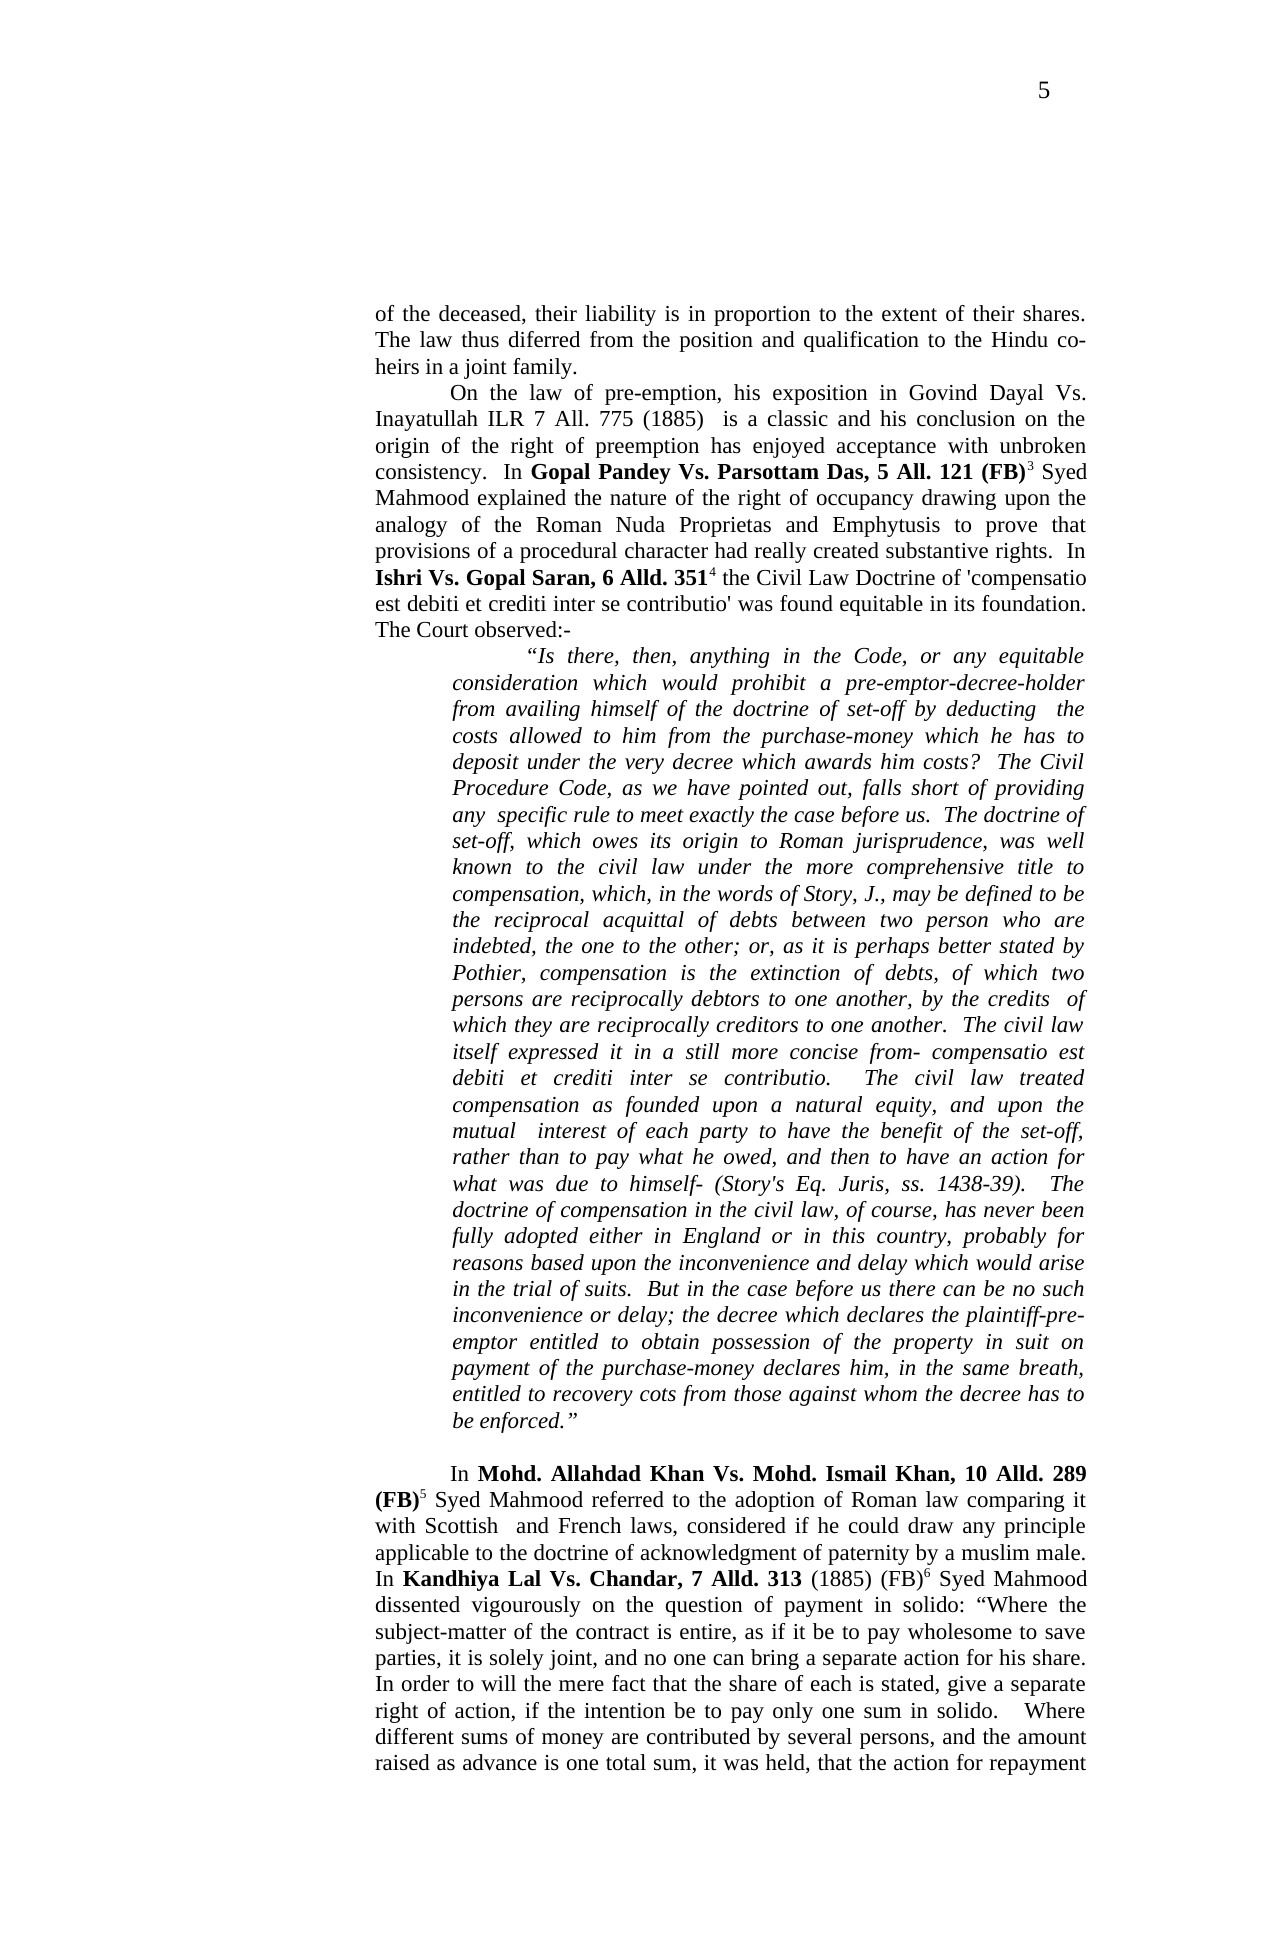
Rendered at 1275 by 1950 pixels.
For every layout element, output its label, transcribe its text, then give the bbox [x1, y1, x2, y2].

text On the law of pre-emption, his exposition in Govind Dayal Vs. Inayatullah ILR 7 All. 775 (1885) is a classic and his conclusion on the origin of the right of preemption has enjoyed acceptance with unbroken consistency. In Gopal Pandey Vs. Parsottam Das, 5 All. 121 (FB)3 Syed Mahmood explained the nature of the right of occupancy drawing upon the analogy of the Roman Nuda Proprietas and Emphytusis to prove that provisions of a procedural character had really created substantive rights. In Ishri Vs. Gopal Saran, 6 Alld. 3514 the Civil Law Doctrine of 'compensatio est debiti et crediti inter se contributio' was found equitable in its foundation. The Court observed:- [375, 379, 1087, 643]
text of the deceased, their liability is in proportion to the extent of their shares. The law thus diferred from the position and qualification to the Hindu co-heirs in a joint family. [375, 300, 1087, 379]
text “Is there, then, anything in the Code, or any equitable consideration which would prohibit a pre-emptor-decree-holder from availing himself of the doctrine of set-off by deducting the costs allowed to him from the purchase-money which he has to deposit under the very decree which awards him costs? The Civil Procedure Code, as we have pointed out, falls short of providing any specific rule to meet exactly the case before us. The doctrine of set-off, which owes its origin to Roman jurisprudence, was well known to the civil law under the more comprehensive title to compensation, which, in the words of Story, J., may be defined to be the reciprocal acquittal of debts between two person who are indebted, the one to the other; or, as it is perhaps better stated by Pothier, compensation is the extinction of debts, of which two persons are reciprocally debtors to one another, by the credits of which they are reciprocally creditors to one another. The civil law itself expressed it in a still more concise from- compensatio est debiti et crediti inter se contributio. The civil law treated compensation as founded upon a natural equity, and upon the mutual interest of each party to have the benefit of the set-off, rather than to pay what he owed, and then to have an action for what was due to himself- (Story's Eq. Juris, ss. 1438-39). The doctrine of compensation in the civil law, of course, has never been fully adopted either in England or in this country, probably for reasons based upon the inconvenience and delay which would arise in the trial of suits. But in the case before us there can be no such inconvenience or delay; the decree which declares the plaintiff-pre-emptor entitled to obtain possession of the property in suit on payment of the purchase-money declares him, in the same breath, entitled to recovery cots from those against whom the decree has to be enforced.” [452, 643, 1087, 1433]
text In Mohd. Allahdad Khan Vs. Mohd. Ismail Khan, 10 Alld. 289 (FB)5 Syed Mahmood referred to the adoption of Roman law comparing it with Scottish and French laws, considered if he could draw any principle applicable to the doctrine of acknowledgment of paternity by a muslim male. In Kandhiya Lal Vs. Chandar, 7 Alld. 313 (1885) (FB)6 Syed Mahmood dissented vigourously on the question of payment in solido: “Where the subject-matter of the contract is entire, as if it be to pay wholesome to save parties, it is solely joint, and no one can bring a separate action for his share. In order to will the mere fact that the share of each is stated, give a separate right of action, if the intention be to pay only one sum in solido. Where different sums of money are contributed by several persons, and the amount raised as advance is one total sum, it was held, that the action for repayment [375, 1459, 1087, 1776]
